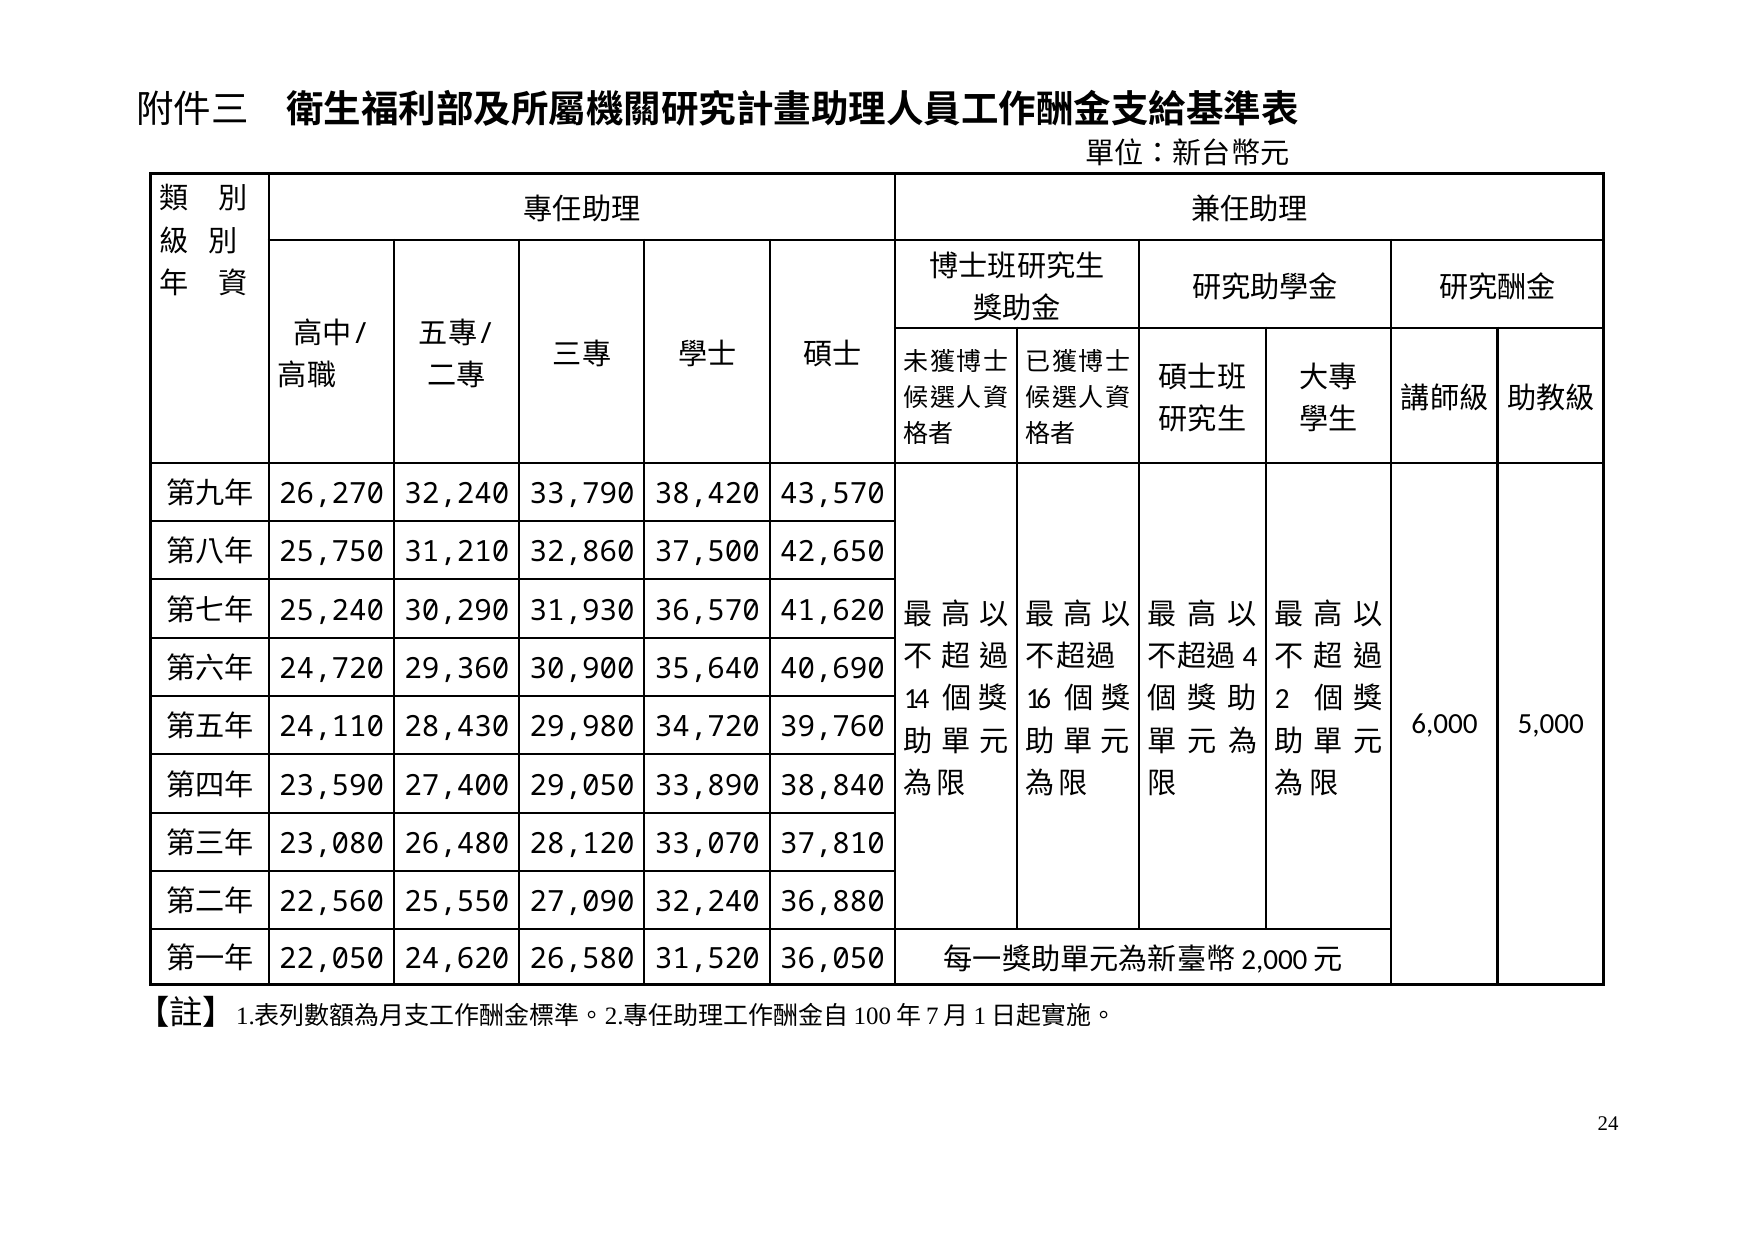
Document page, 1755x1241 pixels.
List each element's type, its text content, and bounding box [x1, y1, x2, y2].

table_cell 22,050 [270, 930, 393, 983]
table_cell 42,650 [771, 522, 894, 578]
table_cell 29,980 [520, 697, 643, 753]
table_cell 25,550 [395, 872, 518, 928]
table_cell 助教級 [1499, 329, 1602, 462]
table_cell 27,400 [395, 755, 518, 812]
table_cell 最高以不超過 2 個獎助單元為限 [1267, 464, 1390, 928]
table_cell 學士 [645, 241, 769, 462]
table_cell 第三年 [152, 814, 268, 870]
table_cell 28,430 [395, 697, 518, 753]
table_cell 最高以不超過 16個獎助單元為限 [1018, 464, 1138, 928]
table_cell 36,570 [645, 580, 769, 637]
table_cell 24,720 [270, 639, 393, 695]
table_cell 24,620 [395, 930, 518, 983]
table_cell 33,070 [645, 814, 769, 870]
table_cell 29,360 [395, 639, 518, 695]
table_cell 26,480 [395, 814, 518, 870]
table_cell 第四年 [152, 755, 268, 812]
table_cell 23,080 [270, 814, 393, 870]
table_cell 22,560 [270, 872, 393, 928]
table_header 兼任助理 [896, 175, 1602, 239]
table_cell 第一年 [152, 930, 268, 983]
table_cell 36,050 [771, 930, 894, 983]
table_cell 32,240 [645, 872, 769, 928]
table_cell 碩士 [771, 241, 894, 462]
table_cell 23,590 [270, 755, 393, 812]
table_cell 最高以不超過14個獎助單元為限 [896, 464, 1016, 928]
table_cell 31,930 [520, 580, 643, 637]
table_cell 38,840 [771, 755, 894, 812]
table_cell 大專 學生 [1267, 329, 1390, 462]
table_cell 26,580 [520, 930, 643, 983]
table_cell 32,860 [520, 522, 643, 578]
table_cell 未獲博士候選人資格者 [896, 329, 1016, 462]
table_cell 30,900 [520, 639, 643, 695]
table_cell 每一獎助單元為新臺幣2,000元 [896, 930, 1390, 983]
table_cell 34,720 [645, 697, 769, 753]
table_cell 第五年 [152, 697, 268, 753]
text 附件三 衛生福利部及所屬機關研究計畫助理人員工作酬金支給基準表 [136, 89, 1618, 130]
table_cell 40,690 [771, 639, 894, 695]
table_cell 26,270 [270, 464, 393, 520]
table_cell 33,890 [645, 755, 769, 812]
table_cell 35,640 [645, 639, 769, 695]
table_cell 研究助學金 [1140, 241, 1390, 327]
table_cell 38,420 [645, 464, 769, 520]
text 【註】1.表列數額為月支工作酬金標準。2.專任助理工作酬金自100年7月1日起實施。 [136, 986, 1618, 1034]
table_cell 25,750 [270, 522, 393, 578]
table_cell 第九年 [152, 464, 268, 520]
table_cell 講師級 [1392, 329, 1496, 462]
table_cell 32,240 [395, 464, 518, 520]
table_header 專任助理 [270, 175, 894, 239]
table_cell 36,880 [771, 872, 894, 928]
table_cell 30,290 [395, 580, 518, 637]
table_cell 24,110 [270, 697, 393, 753]
table_cell 高中/ 高職 [270, 241, 393, 462]
table_cell 29,050 [520, 755, 643, 812]
table_cell 28,120 [520, 814, 643, 870]
table_cell 31,520 [645, 930, 769, 983]
table_cell 第七年 [152, 580, 268, 637]
text 單位：新台幣元 [136, 130, 1618, 172]
table_cell 第八年 [152, 522, 268, 578]
table_cell 5,000 [1499, 464, 1602, 983]
table_cell 第二年 [152, 872, 268, 928]
table_cell 6,000 [1392, 464, 1496, 983]
table_cell 第六年 [152, 639, 268, 695]
table_cell 三專 [520, 241, 643, 462]
table_cell 33,790 [520, 464, 643, 520]
table_cell 研究酬金 [1392, 241, 1602, 327]
table_cell 39,760 [771, 697, 894, 753]
table_cell 五專/ 二專 [395, 241, 518, 462]
table_cell 已獲博士候選人資格者 [1018, 329, 1138, 462]
table_cell 最高以不超過 4 個獎助單元為限 [1140, 464, 1265, 928]
table_header 類 別 級 別 年 資 [152, 175, 268, 462]
table_cell 博士班研究生 獎助金 [896, 241, 1138, 327]
table_cell 27,090 [520, 872, 643, 928]
table_cell 41,620 [771, 580, 894, 637]
table_cell 25,240 [270, 580, 393, 637]
table_cell 37,810 [771, 814, 894, 870]
table_cell 31,210 [395, 522, 518, 578]
table_cell 碩士班 研究生 [1140, 329, 1265, 462]
table_cell 37,500 [645, 522, 769, 578]
table_cell 43,570 [771, 464, 894, 520]
